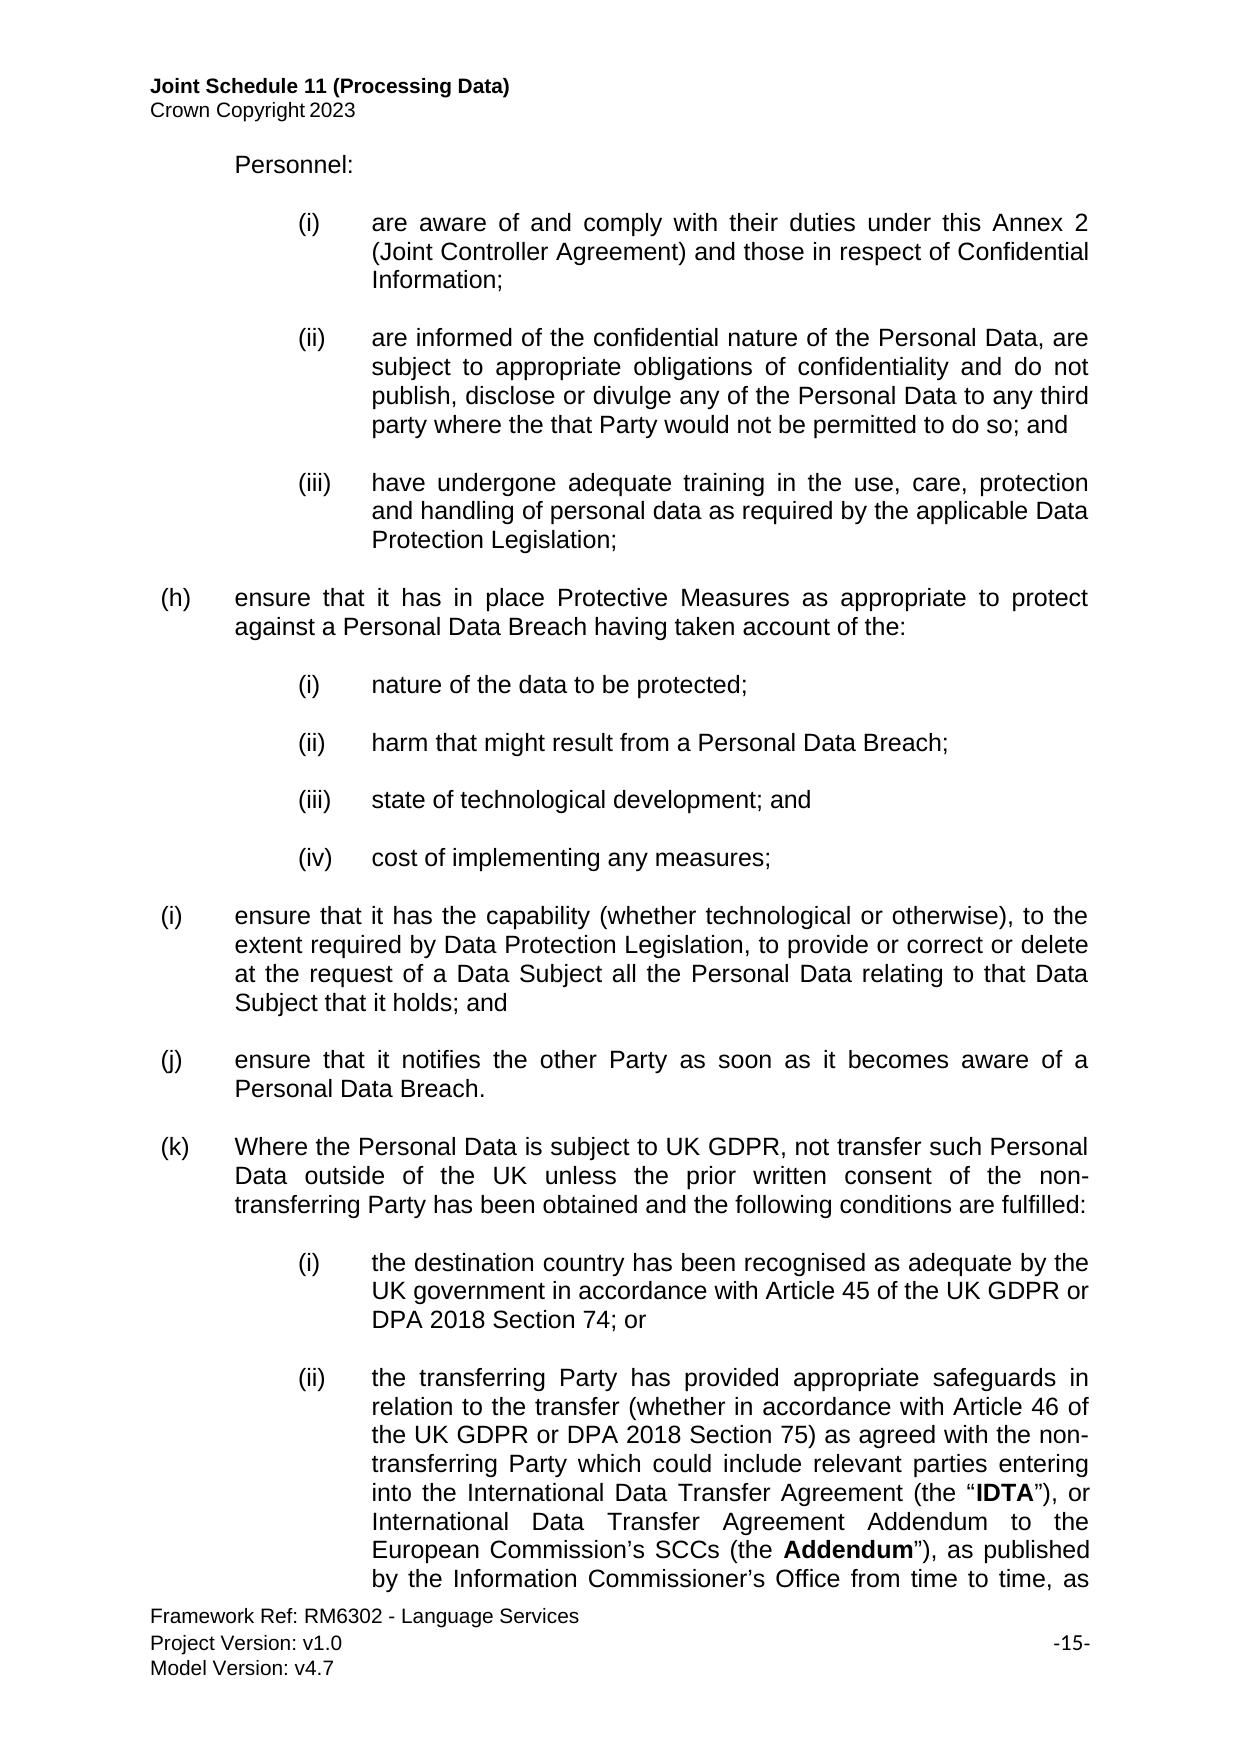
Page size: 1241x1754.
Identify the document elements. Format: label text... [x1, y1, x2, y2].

list harm that might result from a Personal Data Breach; [298, 727, 1090, 756]
list ensure that it notifies the other Party as soon as it becomes aware of a Personal Data Breach. [160, 1045, 1090, 1103]
list state of technological development; and [298, 785, 1090, 814]
list are aware of and comply with their duties under this Annex 2 (Joint Controller Agreement) and those in respect of Confidential Information; [298, 208, 1090, 294]
list the transferring Party has provided appropriate safeguards in relation to the transfer (whether in accordance with Article 46 of the UK GDPR or DPA 2018 Section 75) as agreed with the non-transferring Party which could include relevant parties entering into the International Data Transfer Agreement (the “IDTA”), or International Data Transfer Agreement Addendum to the European Commission’s SCCs (the Addendum”), as published by the Information Commissioner’s Office from time to time, as [298, 1363, 1090, 1593]
list ensure that it has in place Protective Measures as appropriate to protect against a Personal Data Breach having taken account of the: [160, 583, 1090, 640]
list Personnel: [160, 150, 1090, 179]
list nature of the data to be protected; [298, 669, 1090, 698]
list have undergone adequate training in the use, care, protection and handling of personal data as required by the applicable Data Protection Legislation; [298, 467, 1090, 554]
list ensure that it has the capability (whether technological or otherwise), to the extent required by Data Protection Legislation, to provide or correct or delete at the request of a Data Subject all the Personal Data relating to that Data Subject that it holds; and [160, 901, 1090, 1016]
list cost of implementing any measures; [298, 843, 1090, 872]
list the destination country has been recognised as adequate by the UK government in accordance with Article 45 of the UK GDPR or DPA 2018 Section 74; or [298, 1247, 1090, 1334]
list Where the Personal Data is subject to UK GDPR, not transfer such Personal Data outside of the UK unless the prior written consent of the non-transferring Party has been obtained and the following conditions are fulfilled: [160, 1132, 1090, 1218]
list are informed of the confidential nature of the Personal Data, are subject to appropriate obligations of confidentiality and do not publish, disclose or divulge any of the Personal Data to any third party where the that Party would not be permitted to do so; and [298, 323, 1090, 438]
